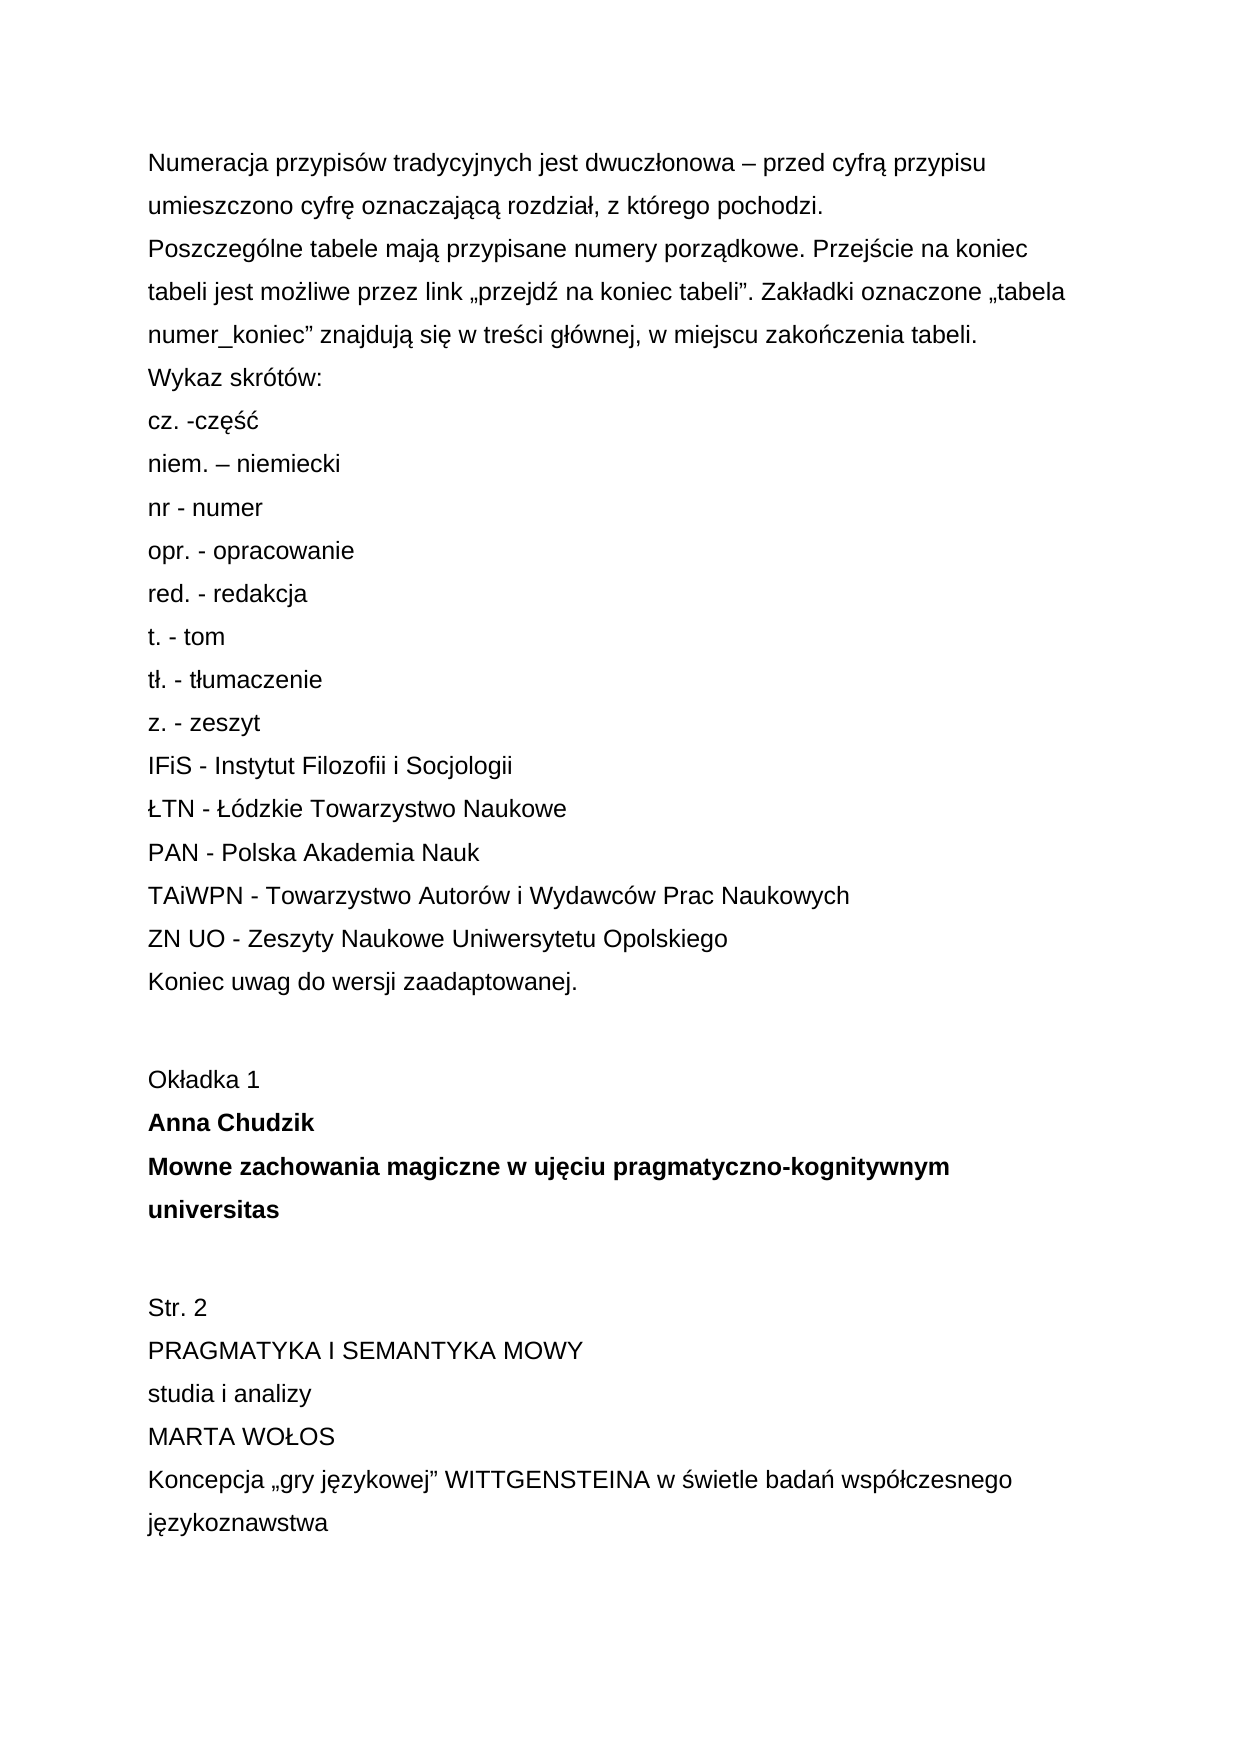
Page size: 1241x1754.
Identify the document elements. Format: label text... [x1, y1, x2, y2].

text universitas [148, 1194, 1093, 1223]
text ŁTN - Łódzkie Towarzystwo Naukowe [148, 794, 1093, 823]
text cz. -część [148, 406, 1093, 435]
text IFiS - Instytut Filozofii i Socjologii [148, 751, 1093, 780]
subtitle Mowne zachowania magiczne w ujęciu pragmatyczno-kognitywnym [148, 1151, 1093, 1180]
text MARTA WOŁOS [148, 1422, 1093, 1451]
text t. - tom [148, 622, 1093, 651]
text opr. - opracowanie [148, 536, 1093, 564]
text TAiWPN - Towarzystwo Autorów i Wydawców Prac Naukowych [148, 881, 1093, 909]
text z. - zeszyt [148, 708, 1093, 737]
text Str. 2 [148, 1293, 1093, 1322]
text PRAGMATYKA I SEMANTYKA MOWY [148, 1336, 1093, 1365]
text Numeracja przypisów tradycyjnych jest dwuczłonowa – przed cyfrą przypisu umieszczono cyfrę oznaczającą rozdział, z którego pochodzi. [148, 148, 1093, 219]
text Wykaz skrótów: [148, 363, 1093, 392]
text tł. - tłumaczenie [148, 665, 1093, 694]
text studia i analizy [148, 1379, 1093, 1408]
text red. - redakcja [148, 579, 1093, 608]
text PAN - Polska Akademia Nauk [148, 838, 1093, 866]
text ZN UO - Zeszyty Naukowe Uniwersytetu Opolskiego [148, 924, 1093, 953]
text nr - numer [148, 493, 1093, 521]
text Anna Chudzik [148, 1108, 1093, 1137]
text niem. – niemiecki [148, 449, 1093, 478]
text Poszczególne tabele mają przypisane numery porządkowe. Przejście na koniec tabeli jest możliwe przez link „przejdź na koniec tabeli”. Zakładki oznaczone „tabela numer_koniec” znajdują się w treści głównej, w miejscu zakończenia tabeli. [148, 234, 1093, 349]
text Koniec uwag do wersji zaadaptowanej. [148, 967, 1093, 996]
text Koncepcja „gry językowej” WITTGENSTEINA w świetle badań współczesnego językoznawstwa [148, 1465, 1093, 1537]
text Okładka 1 [148, 1065, 1093, 1094]
